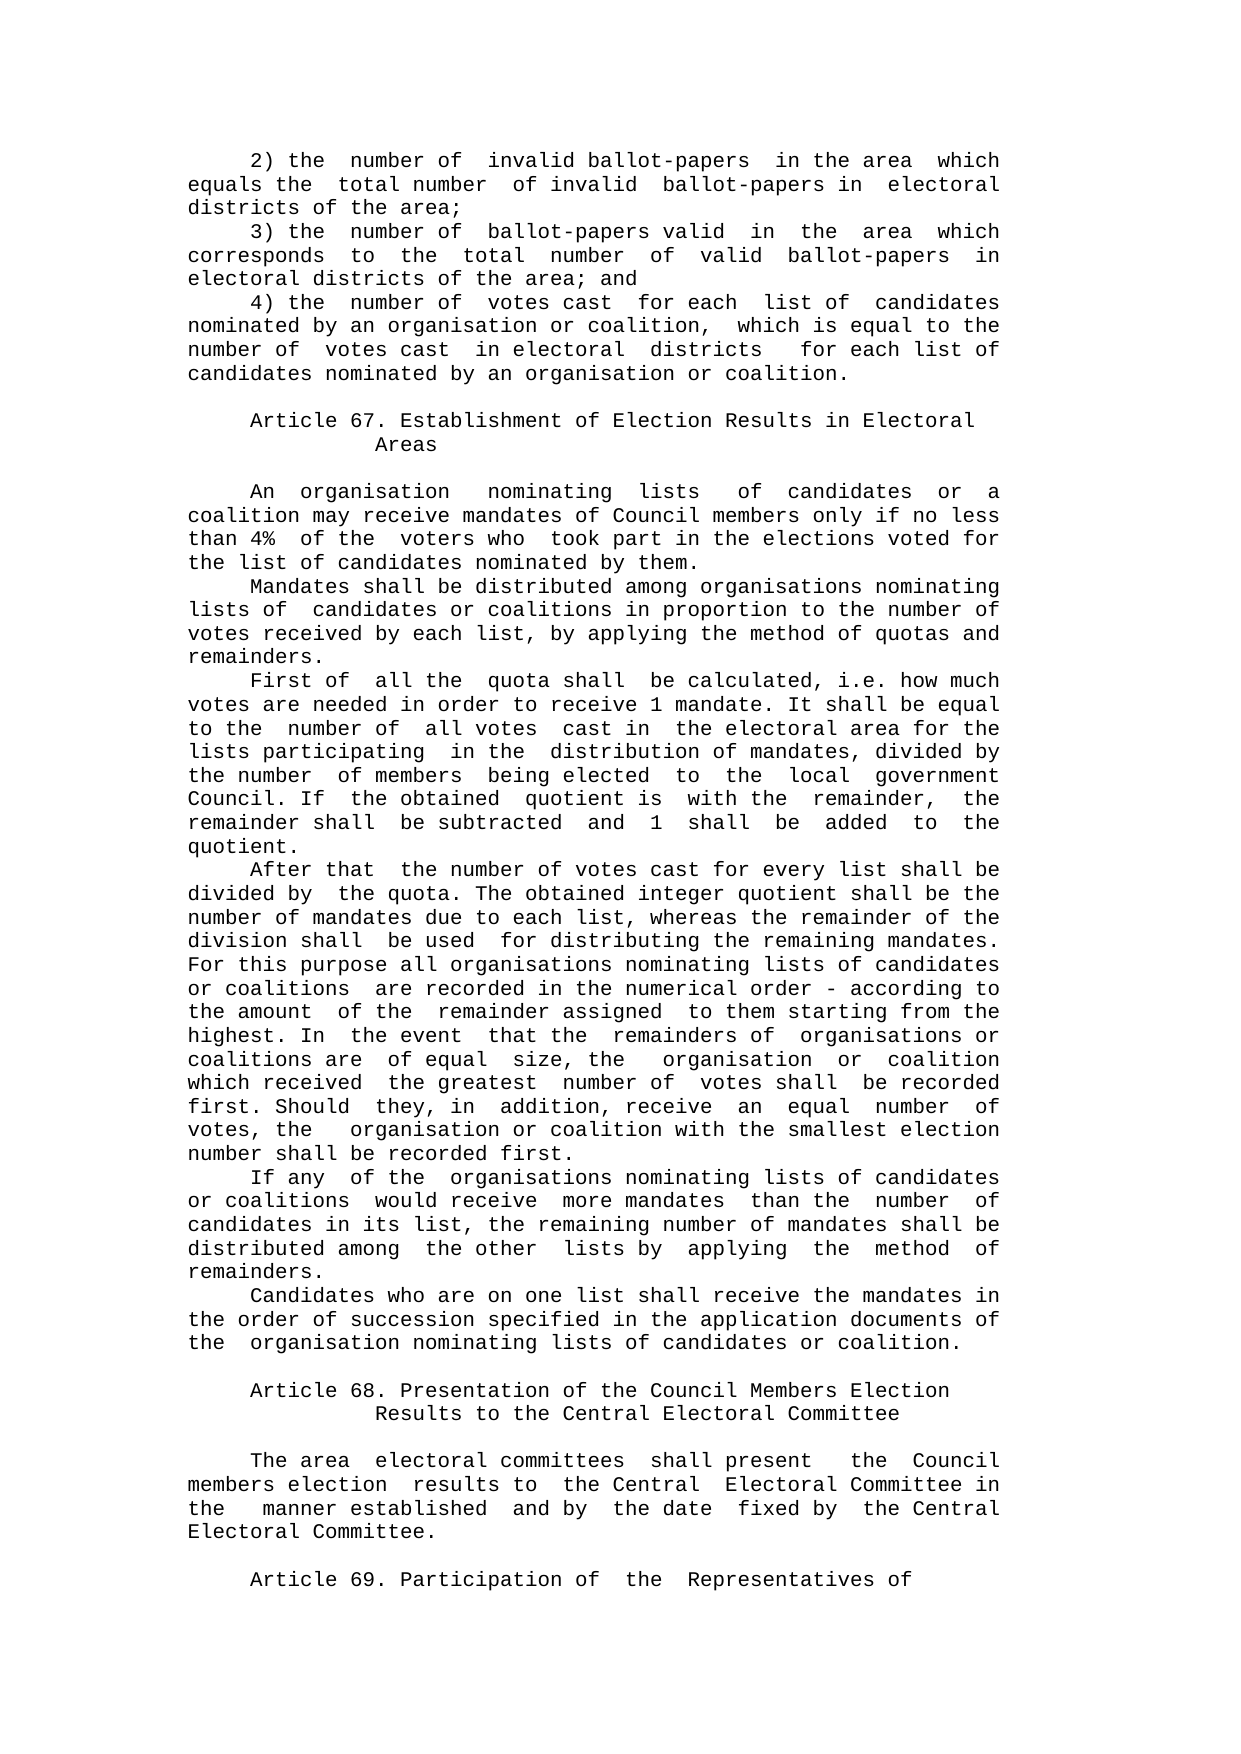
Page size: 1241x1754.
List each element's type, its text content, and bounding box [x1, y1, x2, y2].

text lists participating in the distribution of mandates, divided by [187, 741, 1053, 765]
text quotient. [187, 836, 1053, 859]
text Results to the Central Electoral Committee [187, 1403, 1053, 1427]
text For this purpose all organisations nominating lists of candidates [187, 954, 1053, 978]
text number of votes cast in electoral districts for each list of [187, 339, 1053, 363]
text than 4% of the voters who took part in the elections voted for [187, 528, 1053, 552]
text candidates nominated by an organisation or coalition. [187, 363, 1053, 386]
text distributed among the other lists by applying the method of [187, 1238, 1053, 1261]
text 4) the number of votes cast for each list of candidates [187, 292, 1053, 316]
text Article 68. Presentation of the Council Members Election [187, 1379, 1053, 1403]
text which received the greatest number of votes shall be recorded [187, 1072, 1053, 1096]
text Areas [187, 434, 1053, 457]
text candidates in its list, the remaining number of mandates shall be [187, 1214, 1053, 1238]
text First of all the quota shall be calculated, i.e. how much [187, 670, 1053, 694]
text members election results to the Central Electoral Committee in [187, 1474, 1053, 1498]
text Article 69. Participation of the Representatives of [187, 1569, 1053, 1592]
text the list of candidates nominated by them. [187, 552, 1053, 576]
text number of mandates due to each list, whereas the remainder of the [187, 907, 1053, 930]
text The area electoral committees shall present the Council [187, 1451, 1053, 1474]
text the number of members being elected to the local government [187, 765, 1053, 788]
text lists of candidates or coalitions in proportion to the number of [187, 599, 1053, 623]
text After that the number of votes cast for every list shall be [187, 859, 1053, 883]
text 3) the number of ballot-papers valid in the area which [187, 221, 1053, 244]
text division shall be used for distributing the remaining mandates. [187, 930, 1053, 954]
text remainders. [187, 647, 1053, 670]
text electoral districts of the area; and [187, 268, 1053, 292]
text number shall be recorded first. [187, 1143, 1053, 1167]
text Mandates shall be distributed among organisations nominating [187, 576, 1053, 599]
text equals the total number of invalid ballot-papers in electoral [187, 174, 1053, 197]
text divided by the quota. The obtained integer quotient shall be the [187, 883, 1053, 907]
text Electoral Committee. [187, 1521, 1053, 1545]
text the order of succession specified in the application documents of [187, 1309, 1053, 1332]
text Article 67. Establishment of Election Results in Electoral [187, 410, 1053, 434]
text the organisation nominating lists of candidates or coalition. [187, 1332, 1053, 1356]
text Council. If the obtained quotient is with the remainder, the [187, 788, 1053, 812]
text If any of the organisations nominating lists of candidates [187, 1167, 1053, 1190]
text coalitions are of equal size, the organisation or coalition [187, 1048, 1053, 1072]
text or coalitions would receive more mandates than the number of [187, 1190, 1053, 1214]
text nominated by an organisation or coalition, which is equal to the [187, 316, 1053, 339]
text districts of the area; [187, 197, 1053, 221]
text Candidates who are on one list shall receive the mandates in [187, 1285, 1053, 1309]
text coalition may receive mandates of Council members only if no less [187, 505, 1053, 528]
text first. Should they, in addition, receive an equal number of [187, 1096, 1053, 1119]
text remainders. [187, 1261, 1053, 1285]
text votes are needed in order to receive 1 mandate. It shall be equal [187, 694, 1053, 717]
text the manner established and by the date fixed by the Central [187, 1498, 1053, 1521]
text or coalitions are recorded in the numerical order - according to [187, 978, 1053, 1001]
text corresponds to the total number of valid ballot-papers in [187, 244, 1053, 268]
text to the number of all votes cast in the electoral area for the [187, 717, 1053, 741]
text votes received by each list, by applying the method of quotas and [187, 623, 1053, 647]
text An organisation nominating lists of candidates or a [187, 481, 1053, 505]
text votes, the organisation or coalition with the smallest election [187, 1119, 1053, 1143]
text highest. In the event that the remainders of organisations or [187, 1025, 1053, 1048]
text 2) the number of invalid ballot-papers in the area which [187, 150, 1053, 174]
text the amount of the remainder assigned to them starting from the [187, 1001, 1053, 1025]
text remainder shall be subtracted and 1 shall be added to the [187, 812, 1053, 836]
